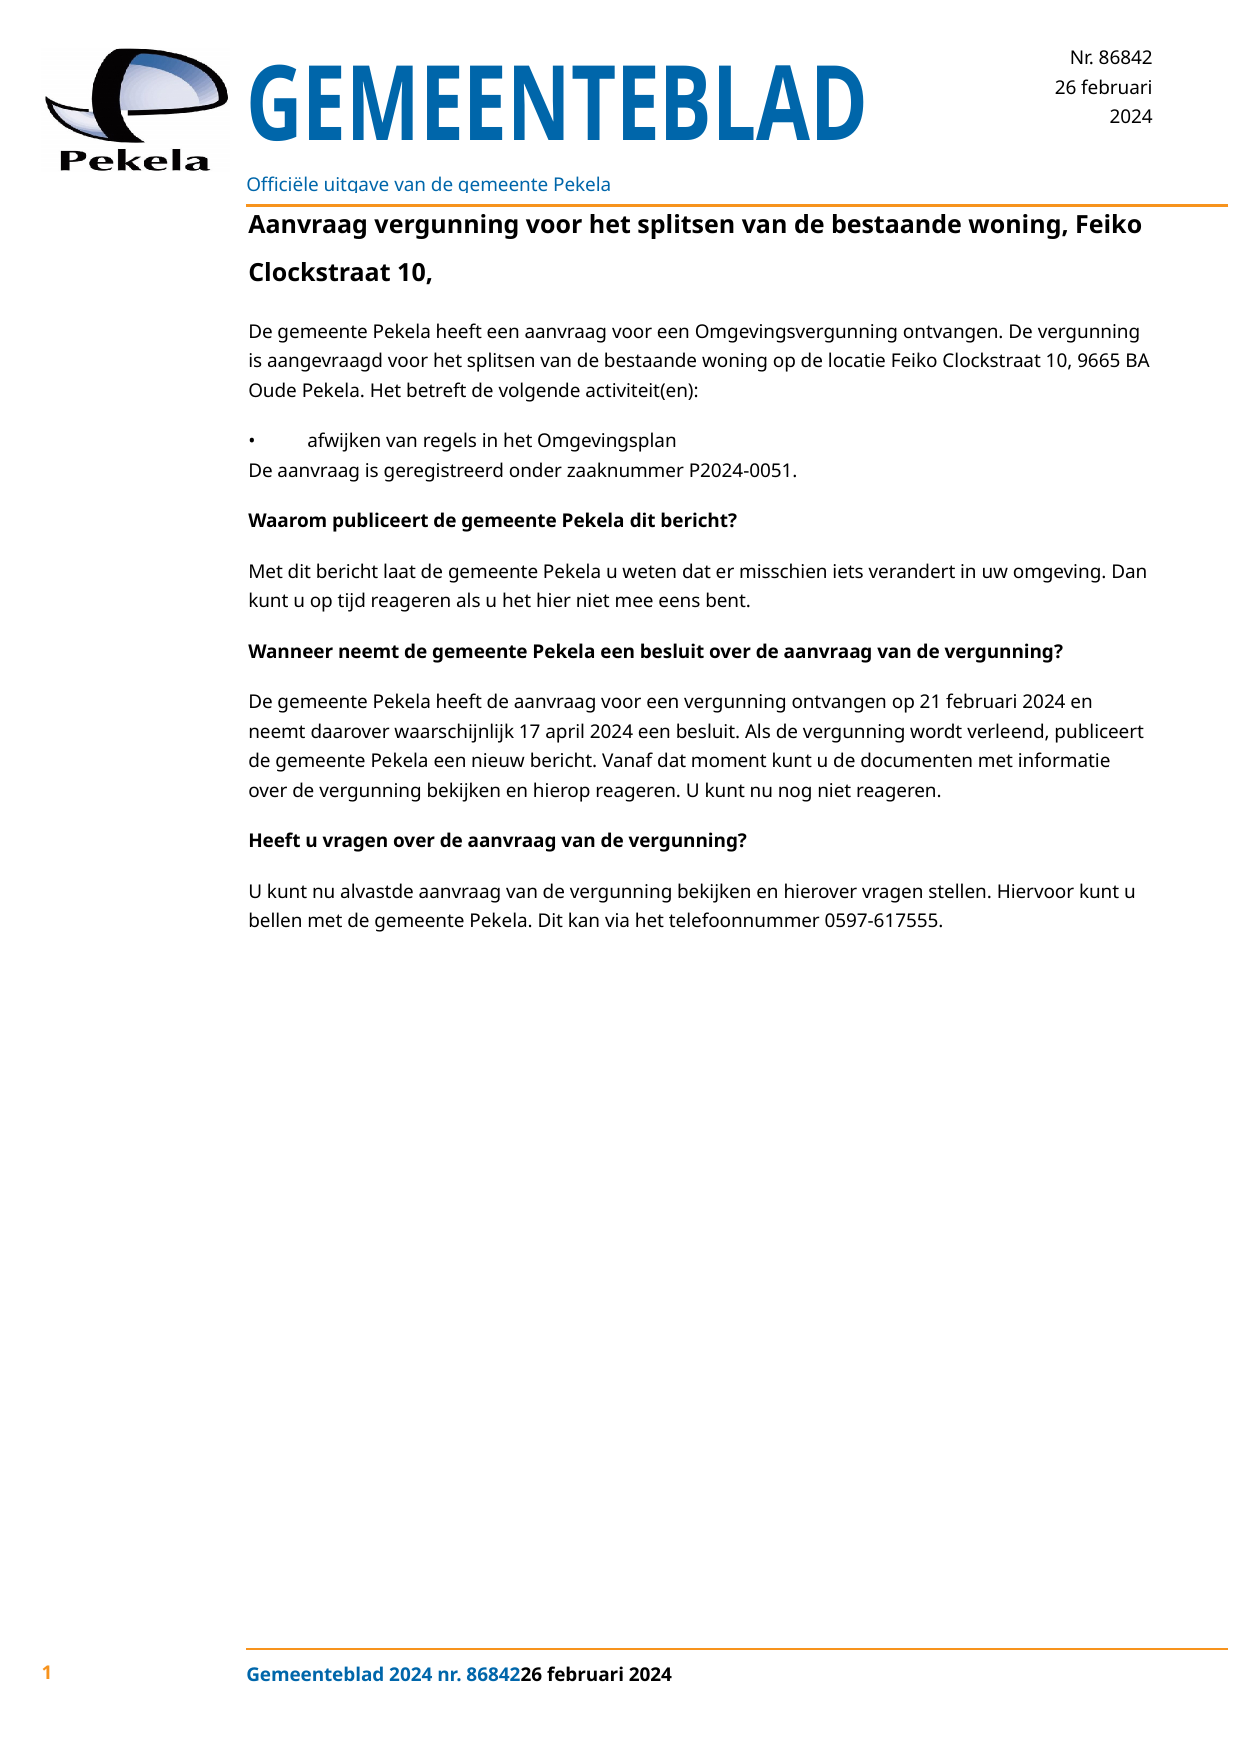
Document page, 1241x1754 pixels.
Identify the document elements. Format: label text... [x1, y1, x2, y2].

text Aanvraag vergunning voor het splitsen van de bestaande woning, Feiko Clockstraat 10, [248, 207, 1152, 288]
text Waarom publiceert de gemeente Pekela dit bericht? [248, 507, 1152, 533]
text U kunt nu alvastde aanvraag van de vergunning bekijken en hierover vragen stellen. Hiervoor kunt u bellen met de gemeente Pekela. Dit kan via het telefoonnummer 0597-617555. [248, 878, 1152, 933]
text De aanvraag is geregistreerd onder zaaknummer P2024-0051. [248, 457, 1152, 483]
picture [41, 47, 231, 172]
text Heeft u vragen over de aanvraag van de vergunning? [248, 827, 1152, 853]
text De gemeente Pekela heeft de aanvraag voor een vergunning ontvangen op 21 februari 2024 en neemt daarover waarschijnlijk 17 april 2024 een besluit. Als de vergunning wordt verleend, publiceert de gemeente Pekela een nieuw bericht. Vanaf dat moment kunt u de documenten met informatie over de vergunning bekijken en hierop reageren. U kunt nu nog niet reageren. [248, 688, 1152, 803]
list afwijken van regels in het Omgevingsplan [248, 427, 1152, 453]
text De gemeente Pekela heeft een aanvraag voor een Omgevingsvergunning ontvangen. De vergunning is aangevraagd voor het splitsen van de bestaande woning op de locatie Feiko Clockstraat 10, 9665 BA Oude Pekela. Het betreft de volgende activiteit(en): [248, 318, 1152, 403]
text Met dit bericht laat de gemeente Pekela u weten dat er misschien iets verandert in uw omgeving. Dan kunt u op tijd reageren als u het hier niet mee eens bent. [248, 558, 1152, 613]
text Wanneer neemt de gemeente Pekela een besluit over de aanvraag van de vergunning? [248, 638, 1152, 664]
